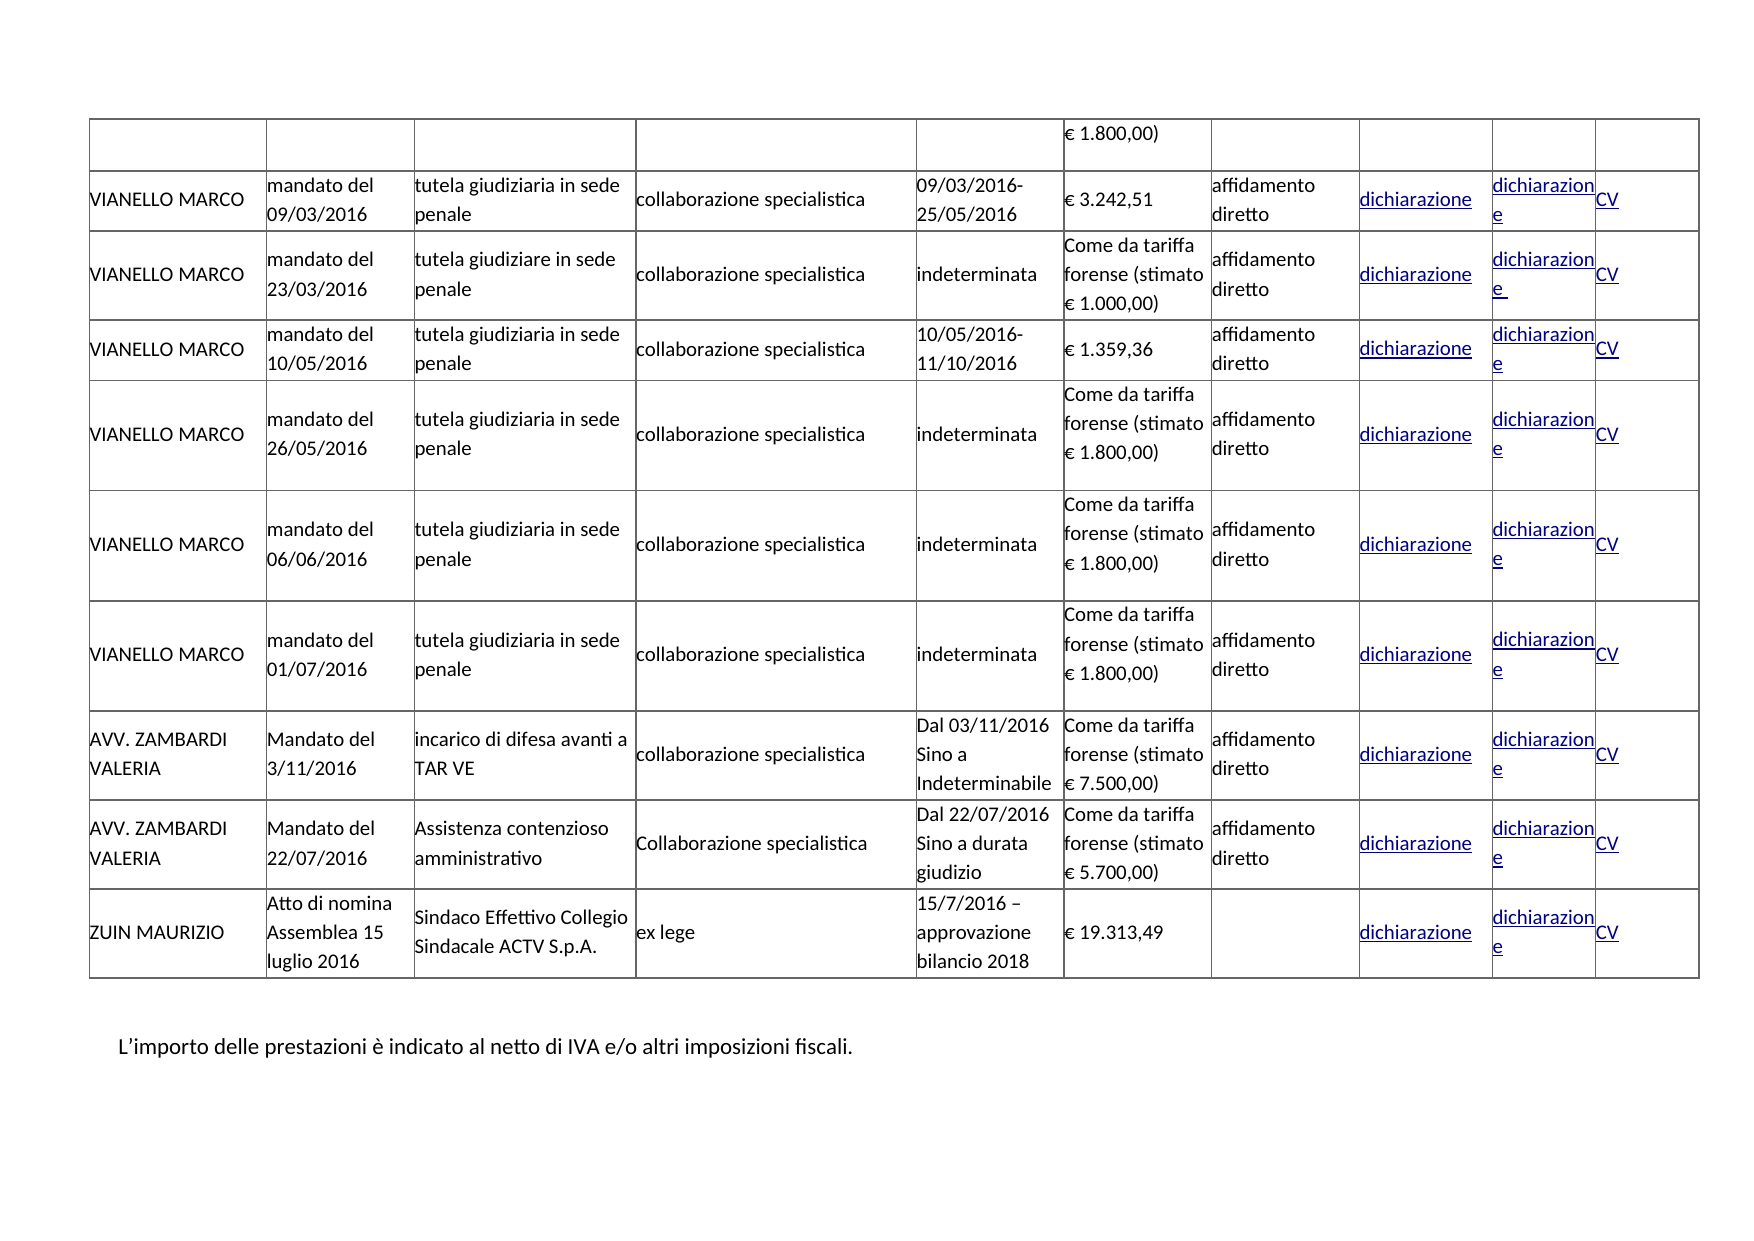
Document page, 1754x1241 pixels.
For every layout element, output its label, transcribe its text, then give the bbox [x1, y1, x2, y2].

table_cell dichiarazione [1360, 321, 1492, 379]
table_cell Come da tariffa forense (stimato € 1.000,00) [1065, 232, 1211, 319]
table_cell dichiarazione [1360, 491, 1492, 600]
table_cell dichiarazion [1493, 491, 1595, 538]
table_cell affidamento diretto [1212, 602, 1359, 710]
table_cell CV [1596, 890, 1698, 977]
table_cell tutela giudiziaria in sede penale [415, 602, 635, 710]
table_cell tutela giudiziare in sede penale [415, 232, 635, 319]
table_cell indeterminata [917, 602, 1063, 710]
table_cell [415, 120, 635, 170]
table_cell collaborazione specialistica [637, 491, 916, 600]
table_cell e [1493, 838, 1595, 888]
table_cell Come da tariffa forense (stimato € 1.800,00) [1065, 491, 1211, 600]
table_cell e [1493, 927, 1595, 977]
table_cell CV [1596, 172, 1698, 230]
table_cell mandato del 26/05/2016 [267, 381, 414, 490]
table_cell AVV. ZAMBARDI VALERIA [90, 712, 266, 799]
table_cell dichiarazion [1493, 232, 1595, 268]
table_cell dichiarazion [1493, 602, 1595, 648]
table_cell dichiarazione [1360, 602, 1492, 710]
table_cell 09/03/2016-25/05/2016 [917, 172, 1063, 230]
table_cell Atto di nomina Assemblea 15 luglio 2016 [267, 890, 414, 977]
table_cell indeterminata [917, 381, 1063, 490]
table_cell affidamento diretto [1212, 381, 1359, 490]
table_cell indeterminata [917, 491, 1063, 600]
table_cell [90, 120, 266, 170]
table_cell Sindaco Effettivo Collegio Sindacale ACTV S.p.A. [415, 890, 635, 977]
table_cell VIANELLO MARCO [90, 172, 266, 230]
table_cell [1212, 890, 1359, 977]
table_cell collaborazione specialistica [637, 602, 916, 710]
table_cell e [1493, 539, 1595, 600]
table_cell dichiarazion [1493, 801, 1595, 837]
table_cell 10/05/2016-11/10/2016 [917, 321, 1063, 379]
table_cell VIANELLO MARCO [90, 602, 266, 710]
table_cell [1212, 120, 1359, 170]
table_cell [267, 120, 414, 170]
table_cell dichiarazione [1360, 172, 1492, 230]
table_cell dichiarazione [1360, 232, 1492, 319]
table_cell VIANELLO MARCO [90, 491, 266, 600]
table_cell Mandato del 22/07/2016 [267, 801, 414, 888]
table_cell CV [1596, 232, 1698, 319]
table_cell affidamento diretto [1212, 321, 1359, 379]
table_cell CV [1596, 801, 1698, 888]
table_cell Dal 03/11/2016 Sino a Indeterminabile [917, 712, 1063, 799]
table_cell dichiarazione [1360, 381, 1492, 490]
table_cell collaborazione specialistica [637, 172, 916, 230]
table_cell dichiarazion [1493, 381, 1595, 428]
table_cell CV [1596, 381, 1698, 490]
table_cell Come da tariffa forense (stimato € 5.700,00) [1065, 801, 1211, 888]
table_cell CV [1596, 712, 1698, 799]
table_cell mandato del 23/03/2016 [267, 232, 414, 319]
table_cell [1596, 120, 1698, 170]
table_cell affidamento diretto [1212, 172, 1359, 230]
table_cell dichiarazione [1360, 801, 1492, 888]
table_cell [917, 120, 1063, 170]
table_cell ZUIN MAURIZIO [90, 890, 266, 977]
table_cell mandato del 06/06/2016 [267, 491, 414, 600]
table_cell CV [1596, 321, 1698, 379]
table_cell mandato del 10/05/2016 [267, 321, 414, 379]
table_cell affidamento diretto [1212, 712, 1359, 799]
table_cell dichiarazione [1360, 890, 1492, 977]
table_cell affidamento diretto [1212, 801, 1359, 888]
table_cell dichiarazione [1360, 712, 1492, 799]
table_cell e [1493, 344, 1595, 379]
table_cell dichiarazion [1493, 321, 1595, 343]
table_cell Come da tariffa forense (stimato € 1.800,00) [1065, 602, 1211, 710]
table_cell indeterminata [917, 232, 1063, 319]
text L’importo delle prestazioni è indicato al netto di IVA e/o altri imposizioni fiscali. [118, 1032, 1606, 1060]
table_cell [1360, 120, 1492, 170]
table_cell affidamento diretto [1212, 491, 1359, 600]
table_cell VIANELLO MARCO [90, 321, 266, 379]
table_cell 15/7/2016 – approvazione bilancio 2018 [917, 890, 1063, 977]
table_cell tutela giudiziaria in sede penale [415, 491, 635, 600]
table_cell Come da tariffa forense (stimato € 1.800,00) [1065, 381, 1211, 490]
table_cell mandato del 01/07/2016 [267, 602, 414, 710]
table_cell VIANELLO MARCO [90, 381, 266, 490]
table_cell tutela giudiziaria in sede penale [415, 321, 635, 379]
table_cell Collaborazione specialistica [637, 801, 916, 888]
table_cell e [1493, 429, 1595, 490]
table_cell collaborazione specialistica [637, 321, 916, 379]
table_cell ex lege [637, 890, 916, 977]
table_cell € 19.313,49 [1065, 890, 1211, 977]
table_cell AVV. ZAMBARDI VALERIA [90, 801, 266, 888]
table_cell tutela giudiziaria in sede penale [415, 172, 635, 230]
table_cell € 3.242,51 [1065, 172, 1211, 230]
table_cell e [1493, 749, 1595, 799]
table_cell affidamento diretto [1212, 232, 1359, 319]
table_cell tutela giudiziaria in sede penale [415, 381, 635, 490]
table_cell CV [1596, 602, 1698, 710]
table_cell [637, 120, 916, 170]
table_cell e [1493, 650, 1595, 710]
table_cell e [1493, 269, 1595, 319]
table_cell e [1493, 195, 1595, 230]
table_cell Come da tariffa forense (stimato € 7.500,00) [1065, 712, 1211, 799]
table_cell Dal 22/07/2016 Sino a durata giudizio [917, 801, 1063, 888]
table_cell dichiarazion [1493, 712, 1595, 748]
table_cell € 1.359,36 [1065, 321, 1211, 379]
table_cell Mandato del 3/11/2016 [267, 712, 414, 799]
table_cell VIANELLO MARCO [90, 232, 266, 319]
table_cell mandato del 09/03/2016 [267, 172, 414, 230]
table_cell CV [1596, 491, 1698, 600]
table_cell € 1.800,00) [1065, 120, 1211, 170]
table_cell dichiarazion [1493, 172, 1595, 194]
table_cell dichiarazion [1493, 890, 1595, 926]
table_cell incarico di difesa avanti a TAR VE [415, 712, 635, 799]
table_cell collaborazione specialistica [637, 381, 916, 490]
table_cell collaborazione specialistica [637, 712, 916, 799]
table_cell Assistenza contenzioso amministrativo [415, 801, 635, 888]
table_cell [1493, 120, 1595, 170]
table_cell collaborazione specialistica [637, 232, 916, 319]
